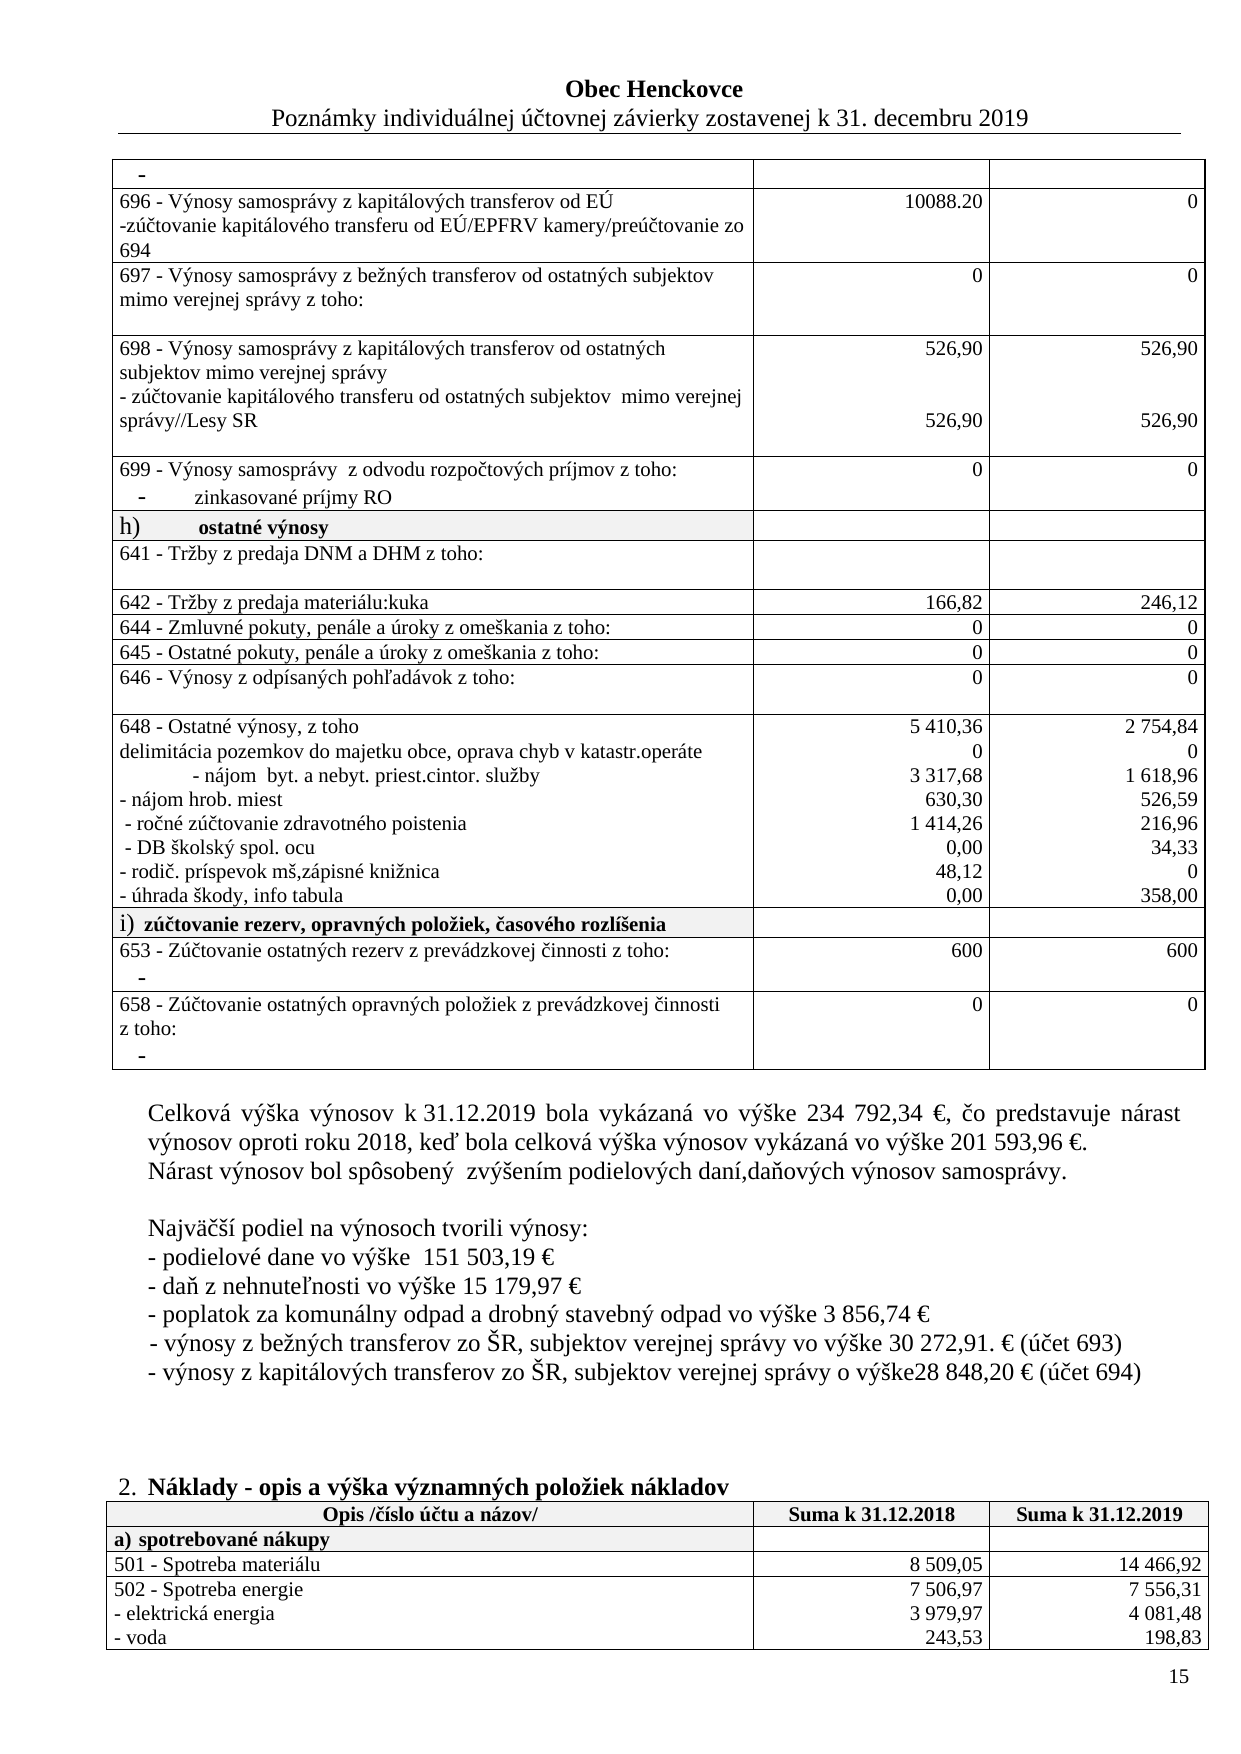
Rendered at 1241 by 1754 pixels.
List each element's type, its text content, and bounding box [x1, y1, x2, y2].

table_cell 648 - Ostatné výnosy, z toho delimitácia pozemkov do majetku obce, oprava chyb v katastr.operáte - nájom byt. a nebyt. priest.cintor. služby - nájom hrob. miest - ročné zúčtovanie zdravotného poistenia - DB školský spol. ocu - rodič. príspevok mš,zápisné knižnica - úhrada škody, info tabula [113, 715, 753, 907]
table_header Suma k 31.12.2018 [754, 1502, 989, 1526]
table_cell 653 - Zúčtovanie ostatných rezerv z prevádzkovej činnosti z toho: [113, 938, 753, 991]
table_cell 0 [990, 992, 1204, 1068]
text - výnosy z bežných transferov zo ŠR, subjektov verejnej správy vo výške 30 272,91. € (účet 693) [118, 1328, 1181, 1357]
table_cell 5 410,36 0 3 317,68 630,30 1 414,26 0,00 48,12 0,00 [754, 715, 989, 907]
table_cell zúčtovanie rezerv, opravných položiek, časového rozlíšenia [113, 908, 753, 937]
table_cell 642 - Tržby z predaja materiálu:kuka [113, 590, 753, 614]
table_header Suma k 31.12.2019 [990, 1502, 1208, 1526]
table_cell 641 - Tržby z predaja DNM a DHM z toho: [113, 541, 753, 589]
table_cell [990, 160, 1204, 188]
table_cell 0 [754, 615, 989, 639]
table_cell 0 [990, 640, 1204, 664]
list daň z nehnuteľnosti vo výške 15 179,97 € [148, 1271, 1181, 1299]
table_cell ostatné výnosy [113, 511, 753, 540]
table_cell 699 - Výnosy samosprávy z odvodu rozpočtových príjmov z toho: zinkasované príjmy RO [113, 457, 753, 510]
text Najväčší podiel na výnosoch tvorili výnosy: [148, 1213, 1181, 1242]
table_cell 0 [754, 640, 989, 664]
table_cell 600 [754, 938, 989, 991]
table_cell 7 506,97 3 979,97 243,53 [754, 1577, 989, 1649]
table_cell 501 - Spotreba materiálu [107, 1552, 753, 1576]
table_cell 8 509,05 [754, 1552, 989, 1576]
table_cell 0 [990, 615, 1204, 639]
table_cell 646 - Výnosy z odpísaných pohľadávok z toho: [113, 665, 753, 713]
table_cell [990, 1527, 1208, 1551]
list Náklady - opis a výška významných položiek nákladov [118, 1472, 1181, 1501]
list výnosy z kapitálových transferov zo ŠR, subjektov verejnej správy o výške28 848,20 € (účet 694) [148, 1357, 1181, 1386]
table_cell 166,82 [754, 590, 989, 614]
text Celková výška výnosov k 31.12.2019 bola vykázaná vo výške 234 792,34 €, čo predstavuje nárast výnosov oproti roku 2018, keď bola celková výška výnosov vykázaná vo výške 201 593,96 €. [148, 1098, 1181, 1156]
table_cell 526,90 526,90 [990, 336, 1204, 456]
table_cell [990, 541, 1204, 589]
table_cell 698 - Výnosy samosprávy z kapitálových transferov od ostatných subjektov mimo verejnej správy - zúčtovanie kapitálového transferu od ostatných subjektov mimo verejnej správy//Lesy SR [113, 336, 753, 456]
table_cell 0 [754, 992, 989, 1068]
table_cell 14 466,92 [990, 1552, 1208, 1576]
table_header Opis /číslo účtu a názov/ [107, 1502, 753, 1526]
table_cell 645 - Ostatné pokuty, penále a úroky z omeškania z toho: [113, 640, 753, 664]
table_cell [113, 160, 753, 188]
list podielové dane vo výške 151 503,19 € [148, 1242, 1181, 1271]
table_cell [754, 908, 989, 937]
table_cell 502 - Spotreba energie - elektrická energia - voda [107, 1577, 753, 1649]
table_cell [754, 541, 989, 589]
table_cell 10088.20 [754, 189, 989, 262]
table_cell 7 556,31 4 081,48 198,83 [990, 1577, 1208, 1649]
table_cell 246,12 [990, 590, 1204, 614]
table_cell 600 [990, 938, 1204, 991]
table_cell 526,90 526,90 [754, 336, 989, 456]
table_cell 0 [990, 665, 1204, 713]
table_cell [754, 160, 989, 188]
table_cell 696 - Výnosy samosprávy z kapitálových transferov od EÚ -zúčtovanie kapitálového transferu od EÚ/EPFRV kamery/preúčtovanie zo 694 [113, 189, 753, 262]
table_cell [754, 511, 989, 540]
table_cell [990, 511, 1204, 540]
table_cell 0 [990, 263, 1204, 335]
table_cell 697 - Výnosy samosprávy z bežných transferov od ostatných subjektov mimo verejnej správy z toho: [113, 263, 753, 335]
table_cell 2 754,84 0 1 618,96 526,59 216,96 34,33 0 358,00 [990, 715, 1204, 907]
table_cell 644 - Zmluvné pokuty, penále a úroky z omeškania z toho: [113, 615, 753, 639]
list poplatok za komunálny odpad a drobný stavebný odpad vo výške 3 856,74 € [148, 1299, 1181, 1328]
table_cell spotrebované nákupy [107, 1527, 753, 1551]
table_cell 0 [990, 457, 1204, 510]
table_cell 0 [990, 189, 1204, 262]
table_cell 0 [754, 457, 989, 510]
table_cell [754, 1527, 989, 1551]
table_cell [990, 908, 1204, 937]
table_cell 0 [754, 263, 989, 335]
table_cell 0 [754, 665, 989, 713]
text Nárast výnosov bol spôsobený zvýšením podielových daní,daňových výnosov samosprávy. [148, 1156, 1181, 1184]
table_cell 658 - Zúčtovanie ostatných opravných položiek z prevádzkovej činnosti z toho: [113, 992, 753, 1068]
